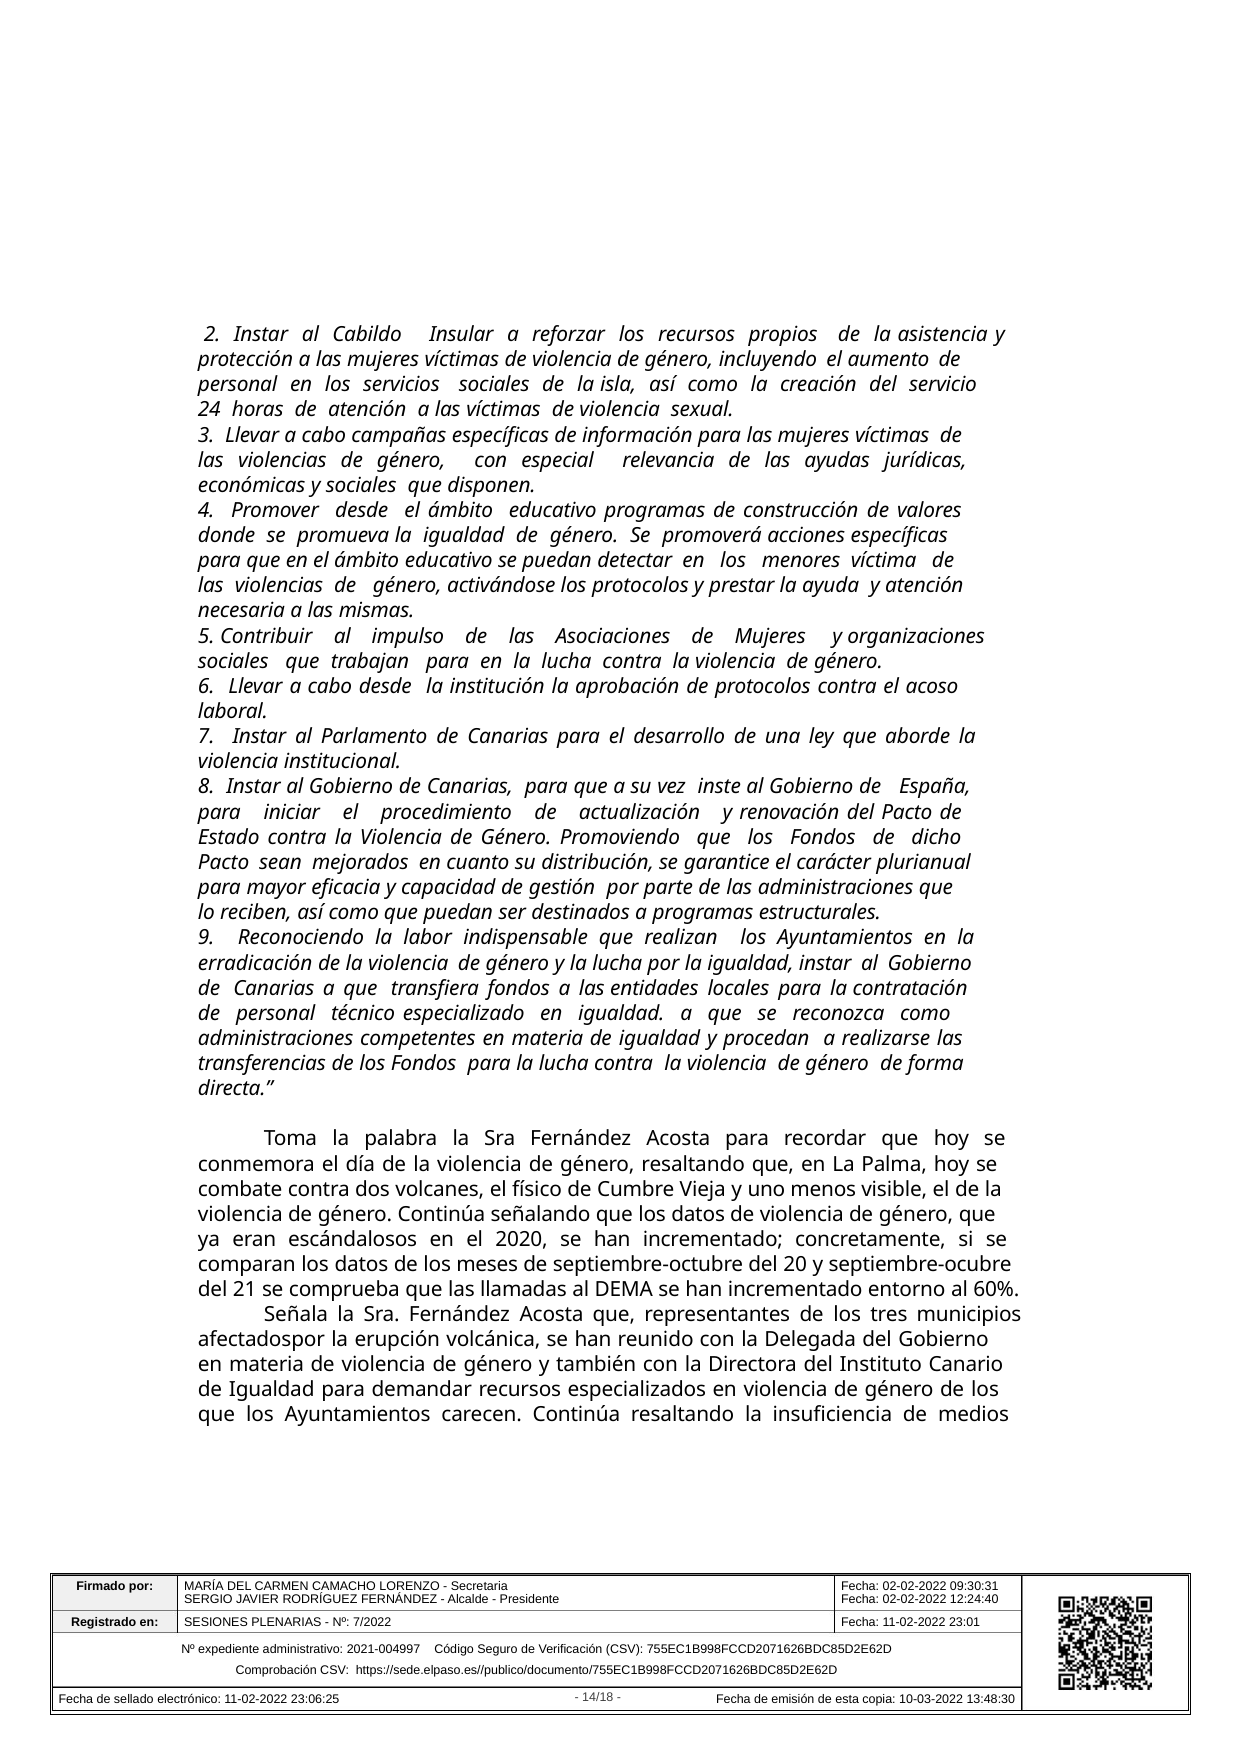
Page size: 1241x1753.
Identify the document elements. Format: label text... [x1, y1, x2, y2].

text transferencias de los Fondos para la lucha contra la violencia de género de forma [198, 1051, 1068, 1075]
text Pacto sean mejorados en cuanto su distribución, se garantice el carácter plurianual [198, 850, 1068, 874]
text para iniciar el procedimiento de actualización y renovación del Pacto de [198, 799, 1068, 824]
text violencia de género. Continúa señalando que los datos de violencia de género, que [198, 1201, 1068, 1226]
text Nº expediente administrativo: 2021-004997 Código Seguro de Verificación (CSV): 755EC1B998FCCD2071626BDC85D2E62D [181, 1642, 918, 1656]
text protección a las mujeres víctimas de violencia de género, incluyendo el aumento de [198, 347, 1068, 371]
text Fecha: 11-02-2022 23:01 [841, 1615, 1002, 1629]
text comparan los datos de los meses de septiembre-octubre del 20 y septiembre-ocubre [198, 1252, 1068, 1276]
text 8 [198, 774, 234, 799]
text . Contribuir al impulso de las Asociaciones de Mujeres y organizaciones [209, 623, 1068, 648]
text las violencias de género, activándose los protocolos y prestar la ayuda y atención [198, 573, 1068, 598]
text . Instar al Gobierno de Canarias, para que a su vez inste al Gobierno de España, [234, 774, 1068, 798]
text Estado contra la Violencia de Género. Promoviendo que los Fondos de dicho [198, 825, 1068, 849]
text laboral. [198, 699, 1068, 723]
text Toma la palabra la Sra Fernández Acosta para recordar que hoy se [264, 1126, 1068, 1151]
text en materia de violencia de género y también con la Directora del Instituto Canario [198, 1352, 1068, 1376]
text 7 [198, 724, 234, 748]
text económicas y sociales que disponen. [198, 473, 1068, 497]
text las violencias de género, con especial relevancia de las ayudas jurídicas, [198, 448, 1068, 472]
text afectadospor la erupción volcánica, se han reunido con la Delegada del Gobierno [198, 1327, 1068, 1351]
text Reconociendo la labor indispensable que realizan los Ayuntamientos en la [238, 925, 1067, 949]
text erradicación de la violencia de género y la lucha por la igualdad, instar al Gobierno [198, 950, 1068, 975]
text - 14/18 - [574, 1691, 640, 1705]
text 24 horas de atención a las víctimas de violencia sexual. [198, 397, 808, 422]
text 9. [198, 925, 238, 949]
text lo reciben, así como que puedan ser destinados a programas estructurales. [198, 900, 1068, 924]
text Fecha de emisión de esta copia: 10-03-2022 13:48:30 [716, 1692, 1040, 1706]
text directa.” [198, 1076, 1068, 1100]
text ya eran escándalosos en el 2020, se han incrementado; concretamente, si se [198, 1227, 1068, 1251]
text necesaria a las mismas. [198, 598, 1068, 623]
text 3. Llevar a cabo campañas específicas de información para las mujeres víctimas de [198, 422, 1068, 447]
text de personal técnico especializado en igualdad. a que se reconozca como [198, 1000, 1068, 1025]
text MARÍA DEL CARMEN CAMACHO LORENZO - Secretaria [184, 1579, 586, 1593]
text sociales que trabajan para en la lucha contra la violencia de género. [198, 649, 1068, 673]
text Firmado por: [76, 1579, 172, 1593]
text donde se promueva la igualdad de género. Se promoverá acciones específicas [198, 523, 1068, 547]
text violencia institucional. [198, 749, 1068, 773]
text 4. Promover desde el ámbito educativo programas de construcción de valores [198, 498, 1068, 522]
text para que en el ámbito educativo se puedan detectar en los menores víctima de [198, 548, 1068, 572]
text . Llevar a cabo desde la institución la aprobación de protocolos contra el acoso [234, 674, 1068, 698]
picture [51, 1574, 1190, 1714]
text personal en los servicios sociales de la isla, así como la creación del servicio [198, 372, 1068, 397]
text 6 [198, 674, 234, 698]
text 2. Instar al Cabildo Insular a reforzar los recursos propios de la asistencia y [203, 322, 1068, 346]
text Registrado en: [71, 1615, 177, 1629]
text 5 [198, 623, 209, 648]
text Fecha: 02-02-2022 09:30:31 [841, 1579, 1022, 1593]
text SESIONES PLENARIAS - Nº: 7/2022 [184, 1615, 416, 1629]
text de Canarias a que transfiera fondos a las entidades locales para la contratación [198, 975, 1068, 1000]
text . Instar al Parlamento de Canarias para el desarrollo de una ley que aborde la [234, 724, 1068, 748]
text combate contra dos volcanes, el físico de Cumbre Vieja y uno menos visible, el de la [198, 1176, 1068, 1201]
text administraciones competentes en materia de igualdad y procedan a realizarse las [198, 1026, 1068, 1050]
text SERGIO JAVIER RODRÍGUEZ FERNÁNDEZ - Alcalde - Presidente [184, 1593, 586, 1607]
text que los Ayuntamientos carecen. Continúa resaltando la insuficiencia de medios [198, 1402, 1068, 1427]
text Señala la Sra. Fernández Acosta que, representantes de los tres municipios [264, 1302, 1068, 1326]
text de Igualdad para demandar recursos especializados en violencia de género de los [198, 1377, 1068, 1401]
text Fecha: 02-02-2022 12:24:40 [841, 1593, 1022, 1607]
text para mayor eficacia y capacidad de gestión por parte de las administraciones que [198, 875, 1068, 899]
text Fecha de sellado electrónico: 11-02-2022 23:06:25 [58, 1692, 365, 1706]
text Comprobación CSV: https://sede.elpaso.es//publico/documento/755EC1B998FCCD2071626BDC85D2E62D [235, 1663, 918, 1677]
text del 21 se comprueba que las llamadas al DEMA se han incrementado entorno al 60%. [198, 1277, 1068, 1301]
text conmemora el día de la violencia de género, resaltando que, en La Palma, hoy se [198, 1151, 1068, 1176]
